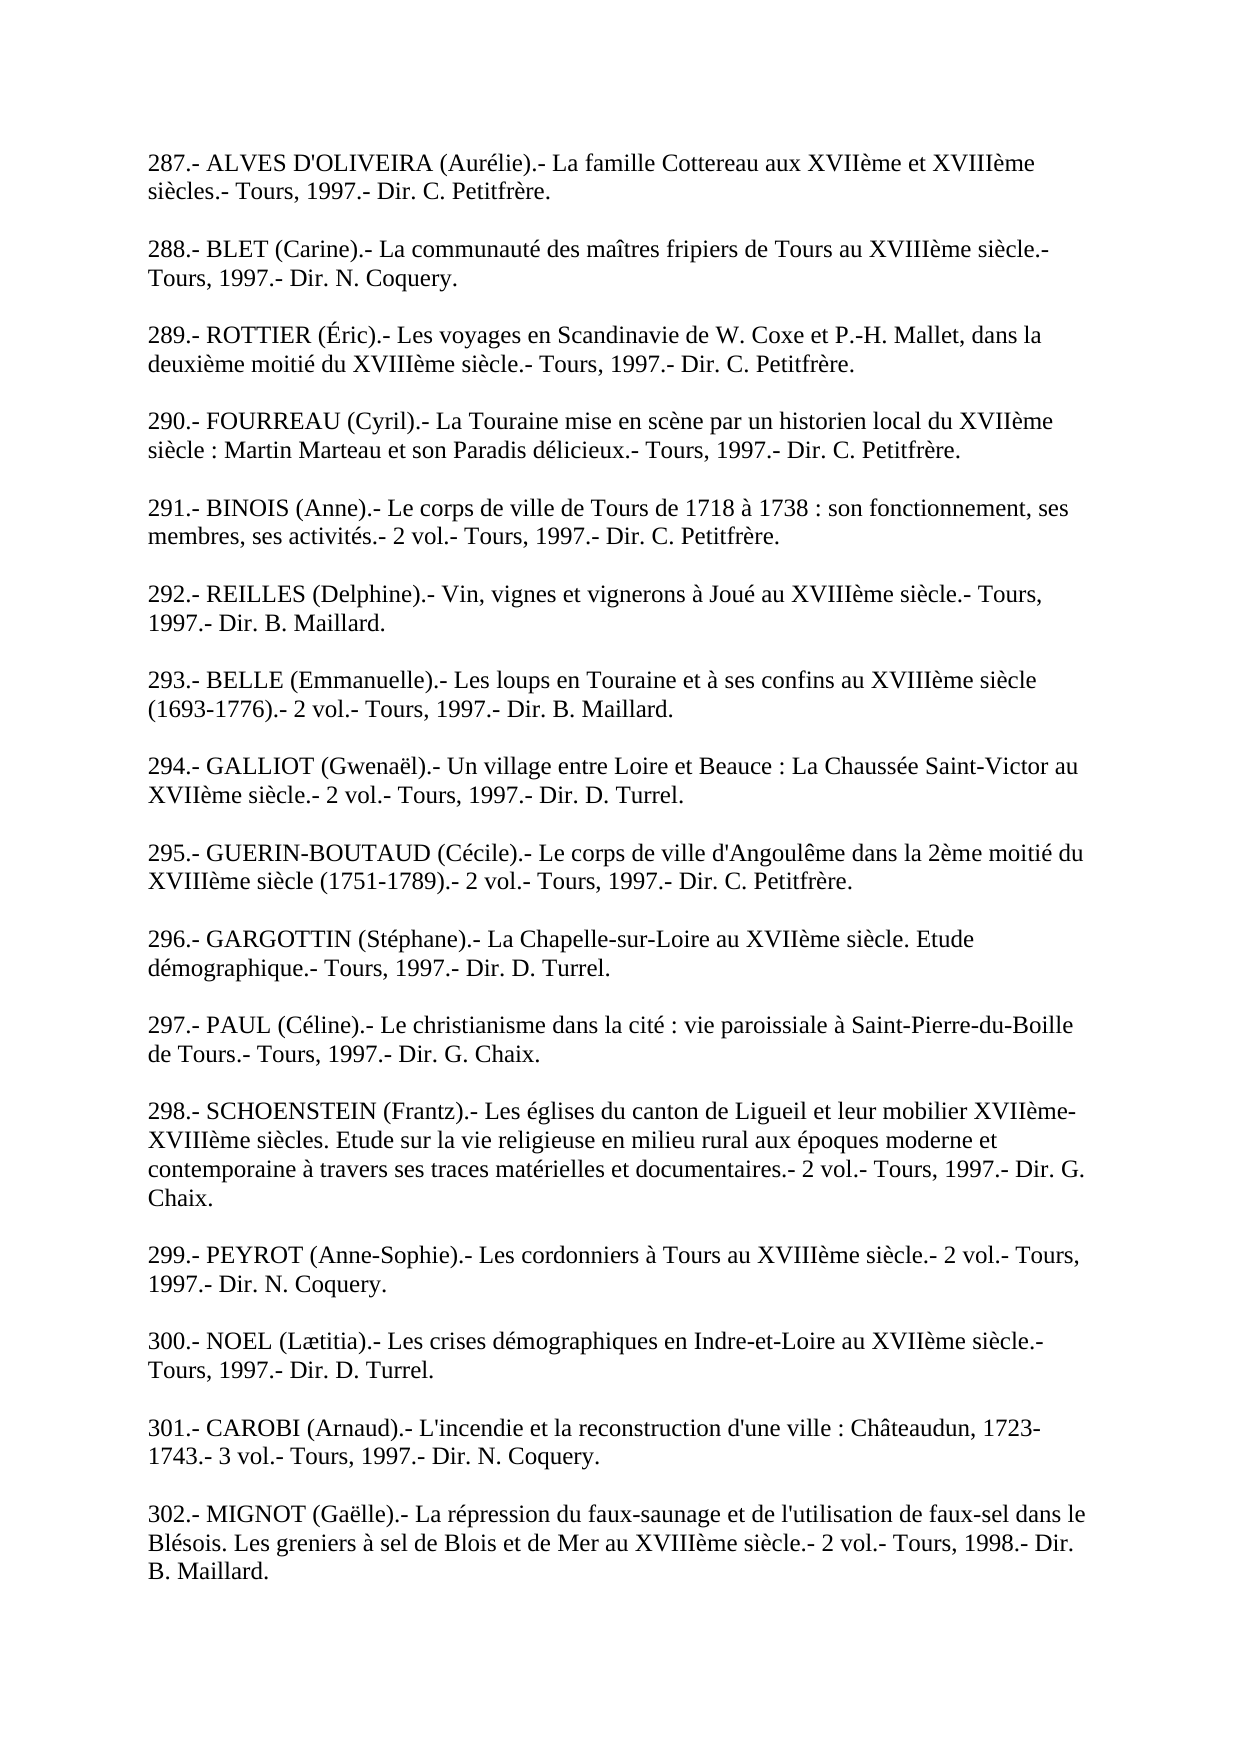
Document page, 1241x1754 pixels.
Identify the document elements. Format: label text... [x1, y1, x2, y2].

text 287.- ALVES D'OLIVEIRA (Aurélie).- La famille Cottereau aux XVIIème et XVIIIème siècles.- Tours, 1997.- Dir. C. Petitfrère. 288.- BLET (Carine).- La communauté des maîtres fripiers de Tours au XVIIIème siècle.- Tours, 1997.- Dir. N. Coquery. 289.- ROTTIER (Éric).- Les voyages en Scandinavie de W. Coxe et P.-H. Mallet, dans la deuxième moitié du XVIIIème siècle.- Tours, 1997.- Dir. C. Petitfrère. 290.- FOURREAU (Cyril).- La Touraine mise en scène par un historien local du XVIIème siècle : Martin Marteau et son Paradis délicieux.- Tours, 1997.- Dir. C. Petitfrère. 291.- BINOIS (Anne).- Le corps de ville de Tours de 1718 à 1738 : son fonctionnement, ses membres, ses activités.- 2 vol.- Tours, 1997.- Dir. C. Petitfrère. 292.- REILLES (Delphine).- Vin, vignes et vignerons à Joué au XVIIIème siècle.- Tours, 1997.- Dir. B. Maillard. 293.- BELLE (Emmanuelle).- Les loups en Touraine et à ses confins au XVIIIème siècle (1693-1776).- 2 vol.- Tours, 1997.- Dir. B. Maillard. 294.- GALLIOT (Gwenaël).- Un village entre Loire et Beauce : La Chaussée Saint-Victor au XVIIème siècle.- 2 vol.- Tours, 1997.- Dir. D. Turrel. 295.- GUERIN-BOUTAUD (Cécile).- Le corps de ville d'Angoulême dans la 2ème moitié du XVIIIème siècle (1751-1789).- 2 vol.- Tours, 1997.- Dir. C. Petitfrère. 296.- GARGOTTIN (Stéphane).- La Chapelle-sur-Loire au XVIIème siècle. Etude démographique.- Tours, 1997.- Dir. D. Turrel. 297.- PAUL (Céline).- Le christianisme dans la cité : vie paroissiale à Saint-Pierre-du-Boille de Tours.- Tours, 1997.- Dir. G. Chaix. 298.- SCHOENSTEIN (Frantz).- Les églises du canton de Ligueil et leur mobilier XVIIème-XVIIIème siècles. Etude sur la vie religieuse en milieu rural aux époques moderne et contemporaine à travers ses traces matérielles et documentaires.- 2 vol.- Tours, 1997.- Dir. G. Chaix. 299.- PEYROT (Anne-Sophie).- Les cordonniers à Tours au XVIIIème siècle.- 2 vol.- Tours, 1997.- Dir. N. Coquery. 300.- NOEL (Lætitia).- Les crises démographiques en Indre-et-Loire au XVIIème siècle.- Tours, 1997.- Dir. D. Turrel. 301.- CAROBI (Arnaud).- L'incendie et la reconstruction d'une ville : Châteaudun, 1723-1743.- 3 vol.- Tours, 1997.- Dir. N. Coquery. 302.- MIGNOT (Gaëlle).- La répression du faux-saunage et de l'utilisation de faux-sel dans le Blésois. Les greniers à sel de Blois et de Mer au XVIIIème siècle.- 2 vol.- Tours, 1998.- Dir. B. Maillard. [148, 148, 1092, 1585]
